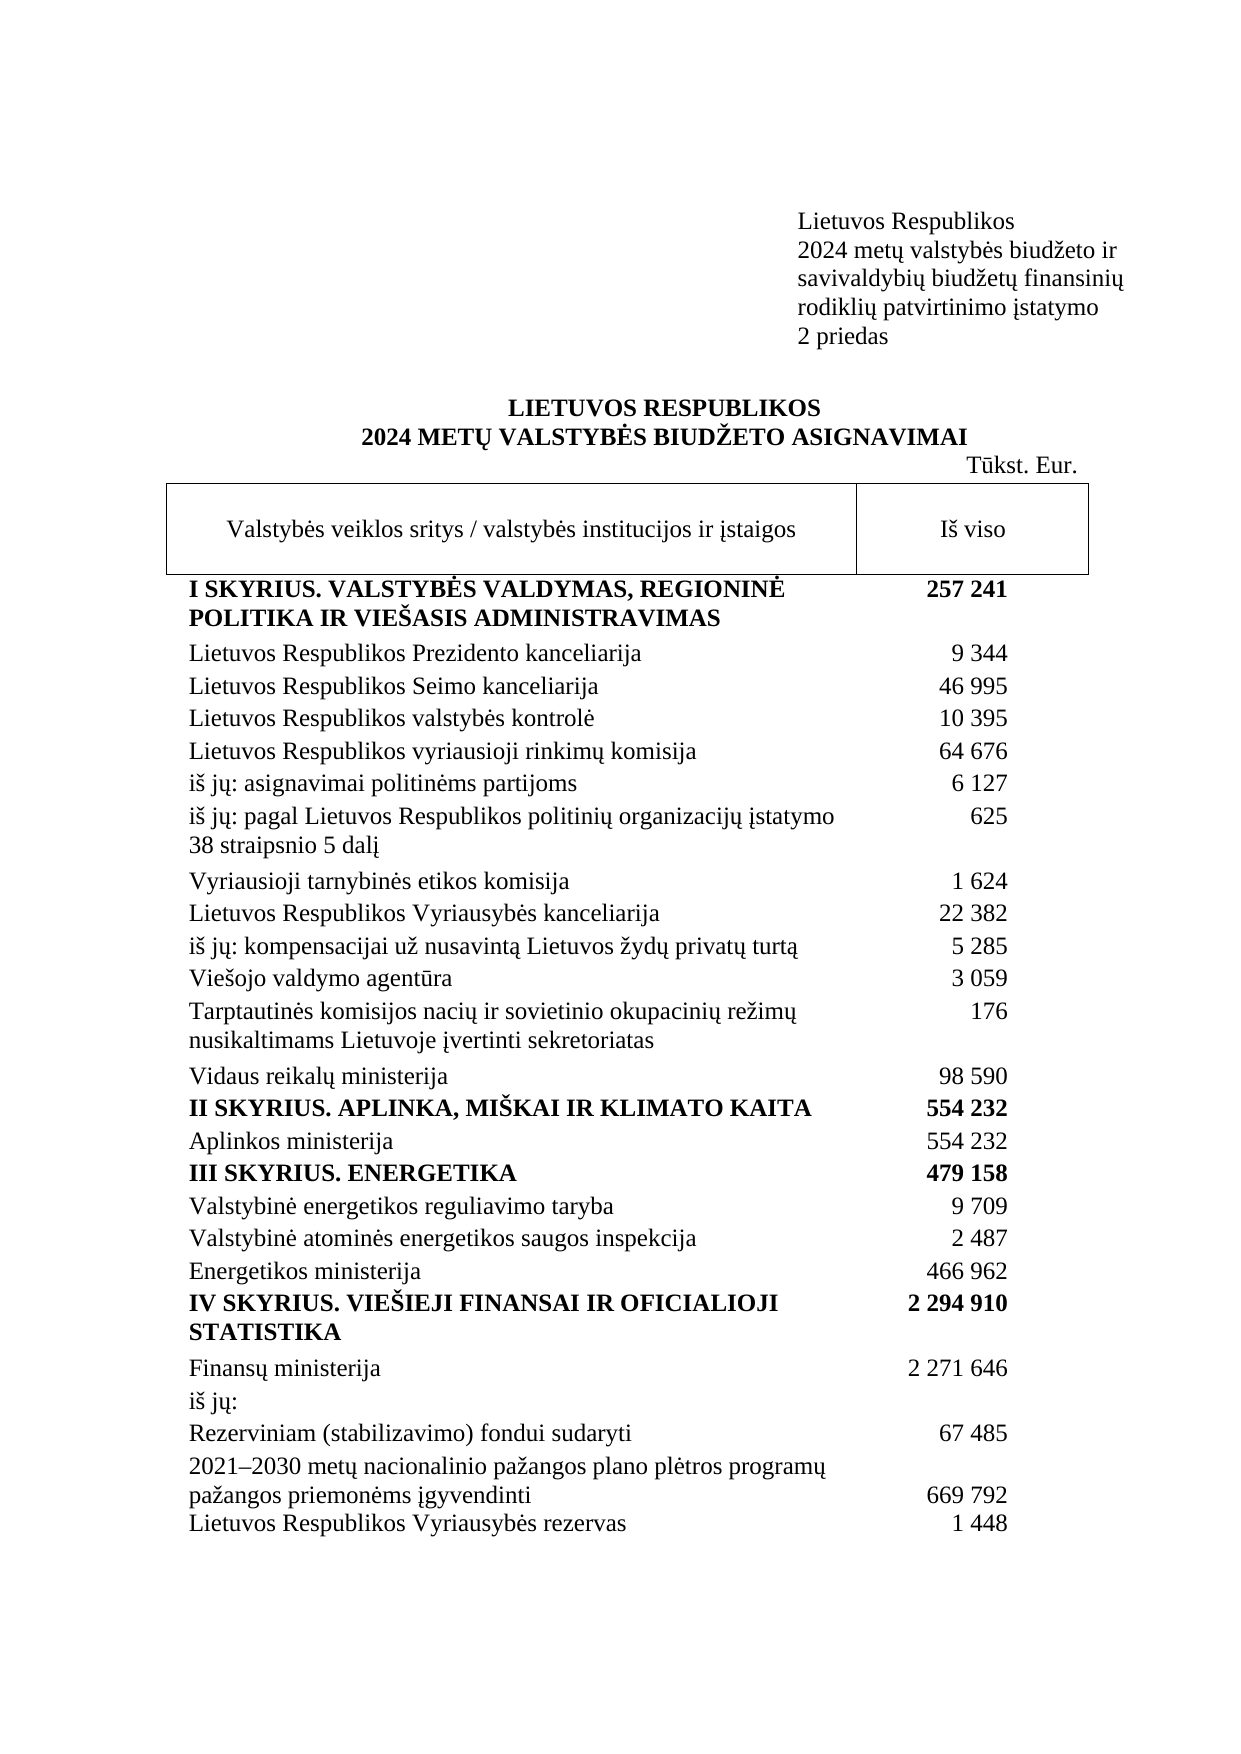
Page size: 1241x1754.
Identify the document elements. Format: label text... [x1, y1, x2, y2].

table_cell 10 395 [856, 704, 1019, 736]
table_cell Lietuvos Respublikos vyriausioji rinkimų komisija [177, 736, 856, 768]
table_cell IV SKYRIUS. VIEŠIEJI FINANSAI IR OFICIALIOJI STATISTIKA [177, 1289, 856, 1353]
table_cell [1019, 671, 1089, 703]
table_cell Energetikos ministerija [177, 1256, 856, 1288]
table_cell [1019, 1126, 1089, 1158]
table_cell [166, 996, 177, 1061]
text 2024 METŲ VALSTYBĖS BIUDŽETO ASIGNAVIMAI [177, 422, 1152, 450]
table_cell [166, 575, 177, 638]
table_cell 466 962 [856, 1256, 1019, 1288]
table_cell [1019, 1289, 1089, 1353]
table_cell iš jų: kompensacijai už nusavintą Lietuvos žydų privatų turtą [177, 931, 856, 963]
table_cell Lietuvos Respublikos Prezidento kanceliarija [177, 639, 856, 671]
table_cell [166, 1509, 177, 1541]
table_cell [166, 931, 177, 963]
table_cell Iš viso [857, 484, 1088, 573]
table_cell [1019, 575, 1089, 638]
table_cell 9 344 [856, 639, 1019, 671]
table_cell iš jų: [177, 1386, 856, 1418]
table_cell [1019, 1094, 1089, 1126]
table_cell [1019, 899, 1089, 931]
table_cell 6 127 [856, 769, 1019, 801]
table_cell Rezerviniam (stabilizavimo) fondui sudaryti [177, 1419, 856, 1451]
table_cell Valstybės veiklos sritys / valstybės institucijos ir įstaigos [167, 484, 856, 573]
table_cell [1019, 639, 1089, 671]
table_cell [1019, 1256, 1089, 1288]
table_cell [166, 1224, 177, 1256]
table_cell Valstybinė atominės energetikos saugos inspekcija [177, 1224, 856, 1256]
text 2 priedas [177, 321, 1152, 350]
table_cell [166, 736, 177, 768]
table_cell 64 676 [856, 736, 1019, 768]
table_cell [166, 639, 177, 671]
table_cell Lietuvos Respublikos Seimo kanceliarija [177, 671, 856, 703]
table_cell [856, 1386, 1019, 1418]
table_cell [166, 671, 177, 703]
table_cell [1019, 1191, 1089, 1223]
table_cell Vidaus reikalų ministerija [177, 1061, 856, 1093]
table_cell [1019, 931, 1089, 963]
table_cell 98 590 [856, 1061, 1019, 1093]
table_cell [166, 1094, 177, 1126]
table_cell 2 294 910 [856, 1289, 1019, 1353]
table_cell [166, 1159, 177, 1191]
table_cell [1019, 704, 1089, 736]
table_cell Viešojo valdymo agentūra [177, 964, 856, 996]
table_cell [1019, 736, 1089, 768]
table_cell iš jų: pagal Lietuvos Respublikos politinių organizacijų įstatymo 38 straipsnio 5 dalį [177, 801, 856, 866]
table_cell [1019, 964, 1089, 996]
table_cell 2 487 [856, 1224, 1019, 1256]
table_cell 67 485 [856, 1419, 1019, 1451]
table_cell Aplinkos ministerija [177, 1126, 856, 1158]
table_cell Finansų ministerija [177, 1354, 856, 1386]
table_cell [1019, 1419, 1089, 1451]
table_cell Valstybinė energetikos reguliavimo taryba [177, 1191, 856, 1223]
table_cell 625 [856, 801, 1019, 866]
table_cell I SKYRIUS. VALSTYBĖS VALDYMAS, REGIONINĖ POLITIKA IR VIEŠASIS ADMINISTRAVIMAS [177, 575, 856, 638]
table_cell [166, 1386, 177, 1418]
table_cell 257 241 [856, 575, 1019, 638]
table_cell [166, 1289, 177, 1353]
table_cell [1019, 1386, 1089, 1418]
table_cell 1 448 [856, 1509, 1019, 1541]
table_cell [166, 1451, 177, 1508]
table_cell [1019, 1224, 1089, 1256]
table_cell [166, 769, 177, 801]
text savivaldybių biudžetų finansinių [177, 263, 1152, 292]
table_cell [166, 1191, 177, 1223]
table_cell [1019, 1509, 1089, 1541]
table_cell Lietuvos Respublikos Vyriausybės kanceliarija [177, 899, 856, 931]
text 2024 metų valstybės biudžeto ir [177, 235, 1152, 263]
table_cell 554 232 [856, 1094, 1019, 1126]
text rodiklių patvirtinimo įstatymo [177, 292, 1152, 321]
table_cell 3 059 [856, 964, 1019, 996]
table_cell 5 285 [856, 931, 1019, 963]
table_cell [166, 1354, 177, 1386]
table_header [166, 450, 856, 483]
table_cell Vyriausioji tarnybinės etikos komisija [177, 866, 856, 898]
table_cell 2021–2030 metų nacionalinio pažangos plano plėtros programų pažangos priemonėms įgyvendinti [177, 1451, 856, 1508]
table_cell [1019, 769, 1089, 801]
table_cell [1019, 1354, 1089, 1386]
table_cell 554 232 [856, 1126, 1019, 1158]
table_cell [1019, 1061, 1089, 1093]
table_cell 479 158 [856, 1159, 1019, 1191]
table_cell [166, 801, 177, 866]
table_cell [166, 899, 177, 931]
text LIETUVOS RESPUBLIKOS [177, 393, 1152, 422]
table_cell 669 792 [856, 1451, 1019, 1508]
table_cell 176 [856, 996, 1019, 1061]
table_cell Lietuvos Respublikos Vyriausybės rezervas [177, 1509, 856, 1541]
table_cell [166, 1061, 177, 1093]
table_cell [166, 704, 177, 736]
table_cell [166, 1256, 177, 1288]
table_cell [166, 866, 177, 898]
table_cell [1019, 801, 1089, 866]
table_cell 22 382 [856, 899, 1019, 931]
table_cell 2 271 646 [856, 1354, 1019, 1386]
table_cell [1019, 866, 1089, 898]
table_cell [1019, 1451, 1089, 1508]
table_cell [1019, 1159, 1089, 1191]
table_header Tūkst. Eur. [856, 450, 1089, 483]
table_cell Tarptautinės komisijos nacių ir sovietinio okupacinių režimų nusikaltimams Lietuvoje įvertinti sekretoriatas [177, 996, 856, 1061]
text Lietuvos Respublikos [177, 206, 1152, 235]
table_cell Lietuvos Respublikos valstybės kontrolė [177, 704, 856, 736]
table_cell [166, 1419, 177, 1451]
table_cell [166, 964, 177, 996]
table_cell 1 624 [856, 866, 1019, 898]
table_cell 9 709 [856, 1191, 1019, 1223]
table_cell II SKYRIUS. APLINKA, MIŠKAI IR KLIMATO KAITA [177, 1094, 856, 1126]
table_cell [1019, 996, 1089, 1061]
table_cell III SKYRIUS. ENERGETIKA [177, 1159, 856, 1191]
table_cell iš jų: asignavimai politinėms partijoms [177, 769, 856, 801]
table_cell [166, 1126, 177, 1158]
table_cell 46 995 [856, 671, 1019, 703]
